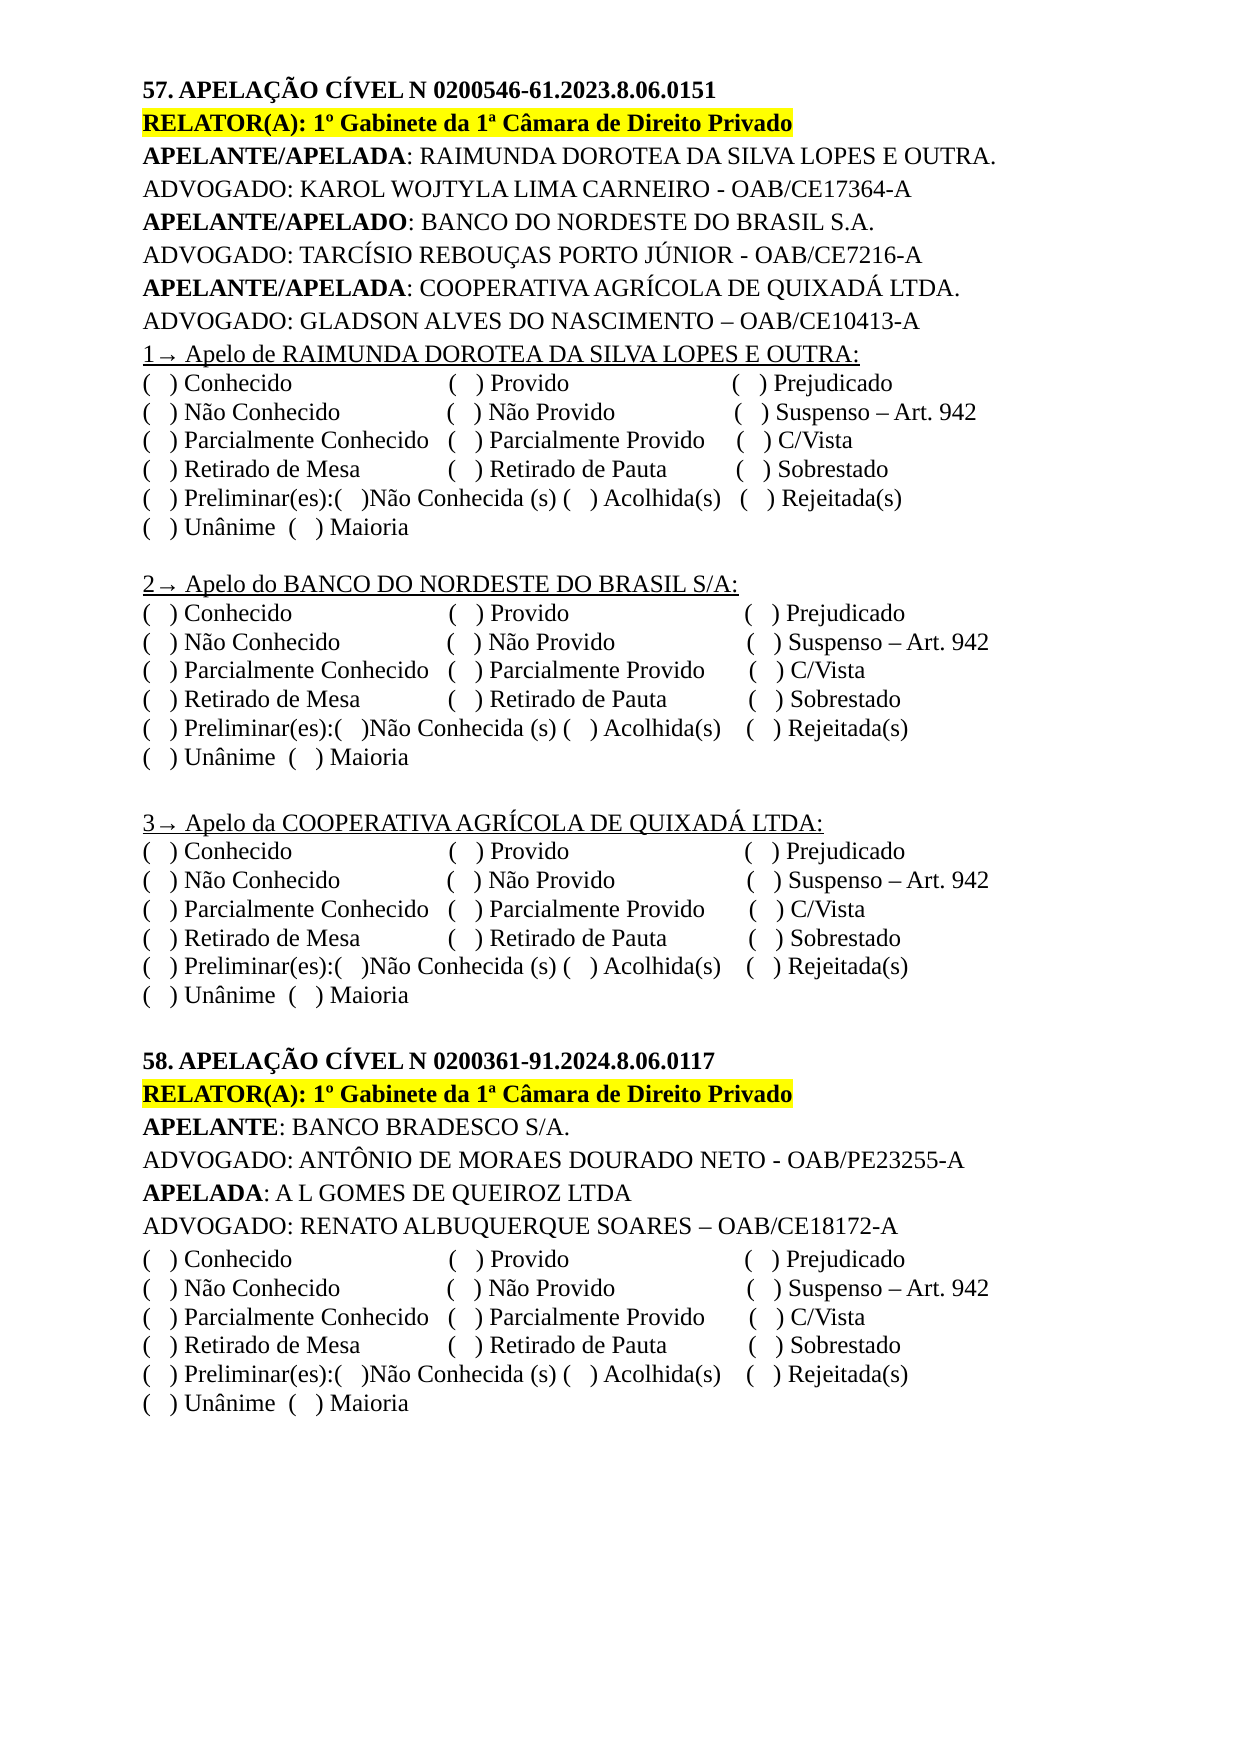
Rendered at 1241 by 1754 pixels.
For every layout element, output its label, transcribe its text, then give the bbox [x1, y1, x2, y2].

text ( ) Retirado de Mesa ( ) Retirado de Pauta ( ) Sobrestado [142, 684, 1158, 713]
text 2→ Apelo do BANCO DO NORDESTE DO BRASIL S/A: [142, 569, 1141, 598]
text ( ) Unânime ( ) Maioria 58. APELAÇÃO CÍVEL N 0200361-91.2024.8.06.0117 RELATOR(A): 1º Gabinete da 1ª Câmara de Direito Privado APELANTE: BANCO BRADESCO S/A. ADVOGADO: ANTÔNIO DE MORAES DOURADO NETO - OAB/PE23255-A APELADA: A L GOMES DE QUEIROZ LTDA ADVOGADO: RENATO ALBUQUERQUE SOARES – OAB/CE18172-A [142, 980, 1141, 1240]
text ( ) Parcialmente Conhecido ( ) Parcialmente Provido ( ) C/Vista [142, 1302, 1158, 1331]
text ( ) Não Conhecido ( ) Não Provido ( ) Suspenso – Art. 942 [142, 627, 1158, 655]
text ( ) Parcialmente Conhecido ( ) Parcialmente Provido ( ) C/Vista [142, 655, 1158, 684]
text ( ) Conhecido ( ) Provido ( ) Prejudicado [142, 1244, 1141, 1273]
text ( ) Não Conhecido ( ) Não Provido ( ) Suspenso – Art. 942 [142, 865, 1158, 894]
text ( ) Retirado de Mesa ( ) Retirado de Pauta ( ) Sobrestado [142, 923, 1158, 951]
text ( ) Unânime ( ) Maioria [142, 512, 1158, 540]
text ( ) Preliminar(es):( )Não Conhecida (s) ( ) Acolhida(s) ( ) Rejeitada(s) [142, 483, 1158, 512]
text ( ) Parcialmente Conhecido ( ) Parcialmente Provido ( ) C/Vista [142, 894, 1158, 923]
text 3→ Apelo da COOPERATIVA AGRÍCOLA DE QUIXADÁ LTDA: [142, 808, 1141, 836]
text ( ) Preliminar(es):( )Não Conhecida (s) ( ) Acolhida(s) ( ) Rejeitada(s) [142, 951, 1158, 980]
text ( ) Conhecido ( ) Provido ( ) Prejudicado [142, 598, 1141, 627]
text 57. APELAÇÃO CÍVEL N 0200546-61.2023.8.06.0151 RELATOR(A): 1º Gabinete da 1ª Câmara de Direito Privado APELANTE/APELADA: RAIMUNDA DOROTEA DA SILVA LOPES E OUTRA. ADVOGADO: KAROL WOJTYLA LIMA CARNEIRO - OAB/CE17364-A APELANTE/APELADO: BANCO DO NORDESTE DO BRASIL S.A. ADVOGADO: TARCÍSIO REBOUÇAS PORTO JÚNIOR - OAB/CE7216-A APELANTE/APELADA: COOPERATIVA AGRÍCOLA DE QUIXADÁ LTDA. ADVOGADO: GLADSON ALVES DO NASCIMENTO – OAB/CE10413-A [142, 75, 1141, 335]
text ( ) Preliminar(es):( )Não Conhecida (s) ( ) Acolhida(s) ( ) Rejeitada(s) [142, 1359, 1158, 1388]
text ( ) Unânime ( ) Maioria [142, 1388, 1141, 1483]
text ( ) Não Conhecido ( ) Não Provido ( ) Suspenso – Art. 942 [142, 1273, 1158, 1302]
text ( ) Retirado de Mesa ( ) Retirado de Pauta ( ) Sobrestado [142, 454, 1158, 483]
text ( ) Não Conhecido ( ) Não Provido ( ) Suspenso – Art. 942 [142, 397, 1158, 425]
text ( ) Conhecido ( ) Provido ( ) Prejudicado [142, 368, 1141, 397]
text ( ) Retirado de Mesa ( ) Retirado de Pauta ( ) Sobrestado [142, 1331, 1158, 1359]
text ( ) Unânime ( ) Maioria [142, 742, 1141, 770]
text ( ) Preliminar(es):( )Não Conhecida (s) ( ) Acolhida(s) ( ) Rejeitada(s) [142, 713, 1158, 742]
text 1→ Apelo de RAIMUNDA DOROTEA DA SILVA LOPES E OUTRA: [142, 339, 1141, 368]
text ( ) Parcialmente Conhecido ( ) Parcialmente Provido ( ) C/Vista [142, 425, 1158, 454]
text ( ) Conhecido ( ) Provido ( ) Prejudicado [142, 836, 1141, 865]
